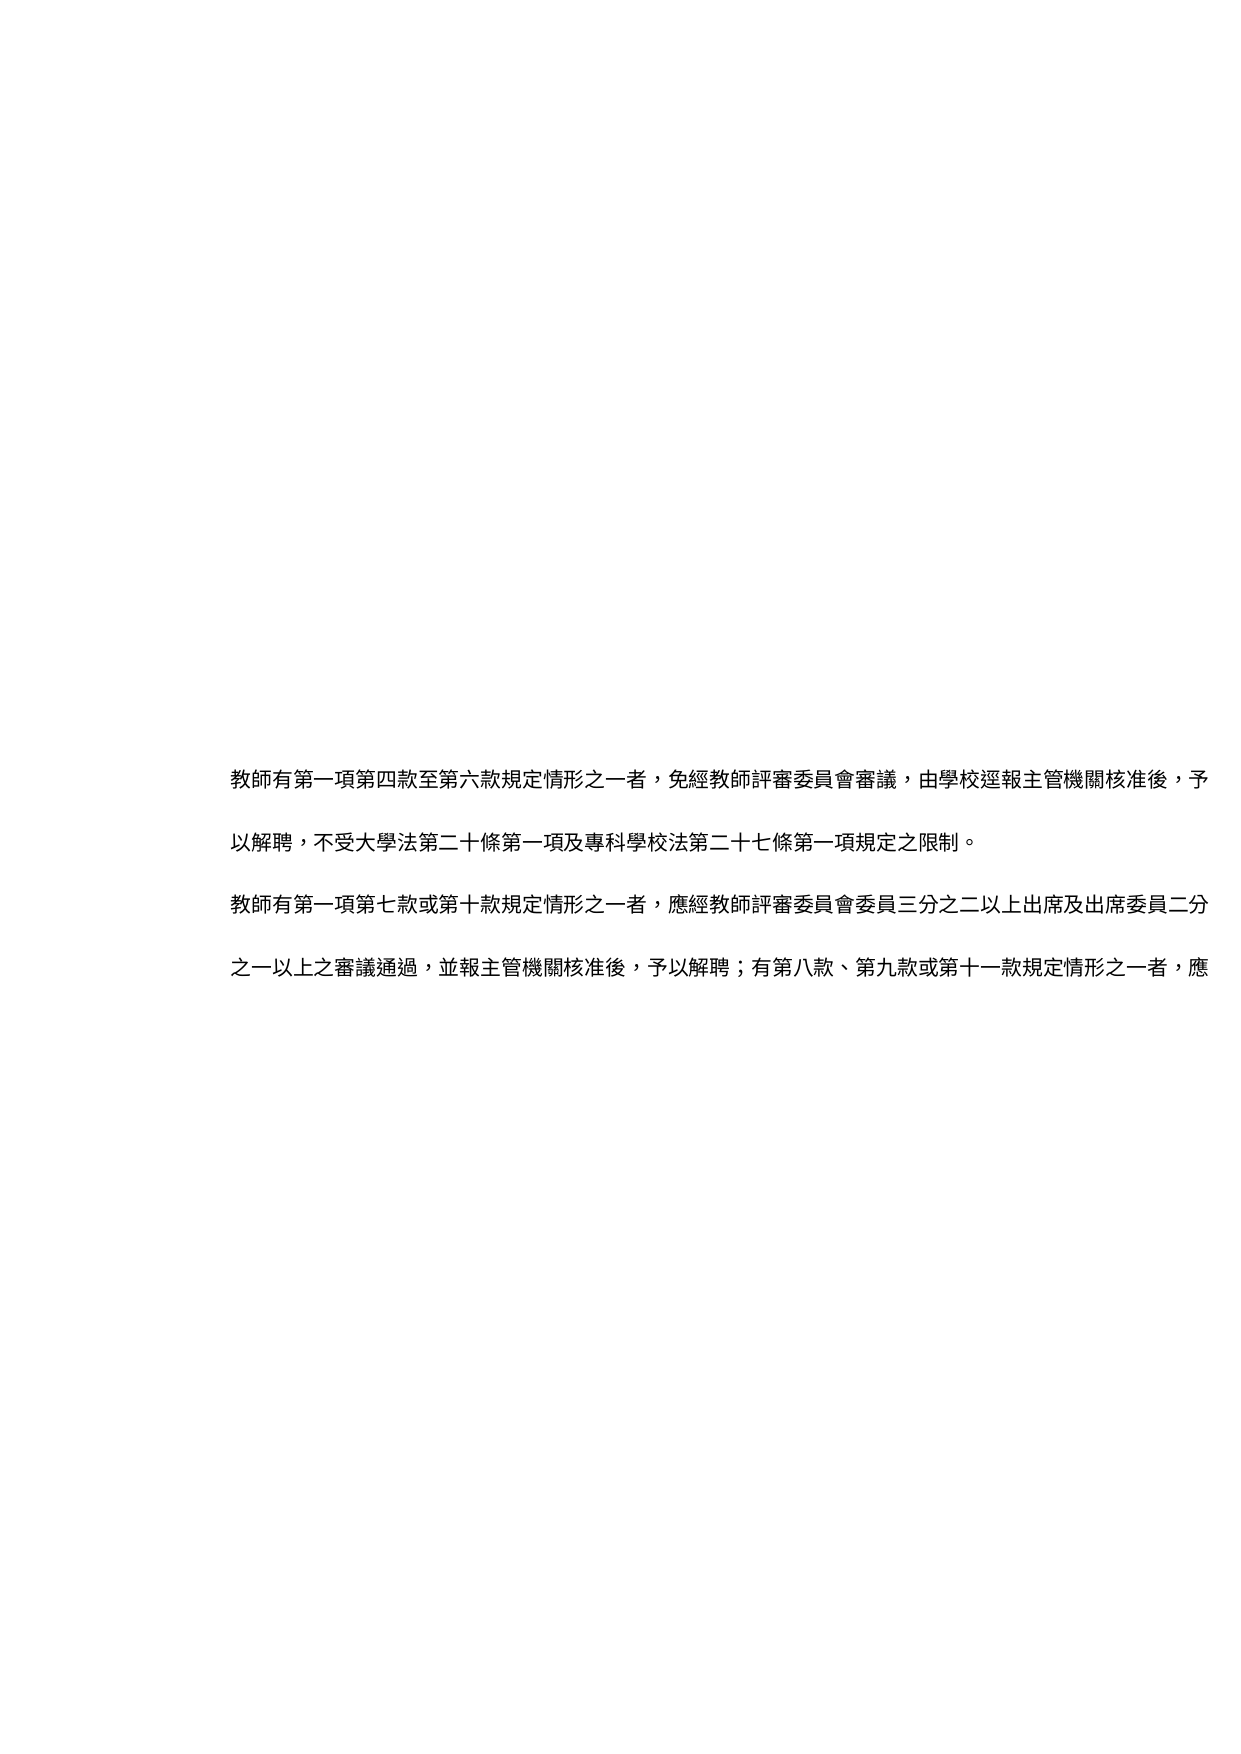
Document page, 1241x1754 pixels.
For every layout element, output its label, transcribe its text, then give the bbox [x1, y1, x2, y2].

text 教師有第一項第四款至第六款規定情形之一者，免經教師評審委員會審議，由學校逕報主管機關核准後，予以解聘，不受大學法第二十條第一項及專科學校法第二十七條第一項規定之限制。 [230, 737, 1211, 862]
text 教師有第一項第七款或第十款規定情形之一者，應經教師評審委員會委員三分之二以上出席及出席委員二分之一以上之審議通過，並報主管機關核准後，予以解聘；有第八款、第九款或第十一款規定情形之一者，應 [230, 862, 1211, 987]
